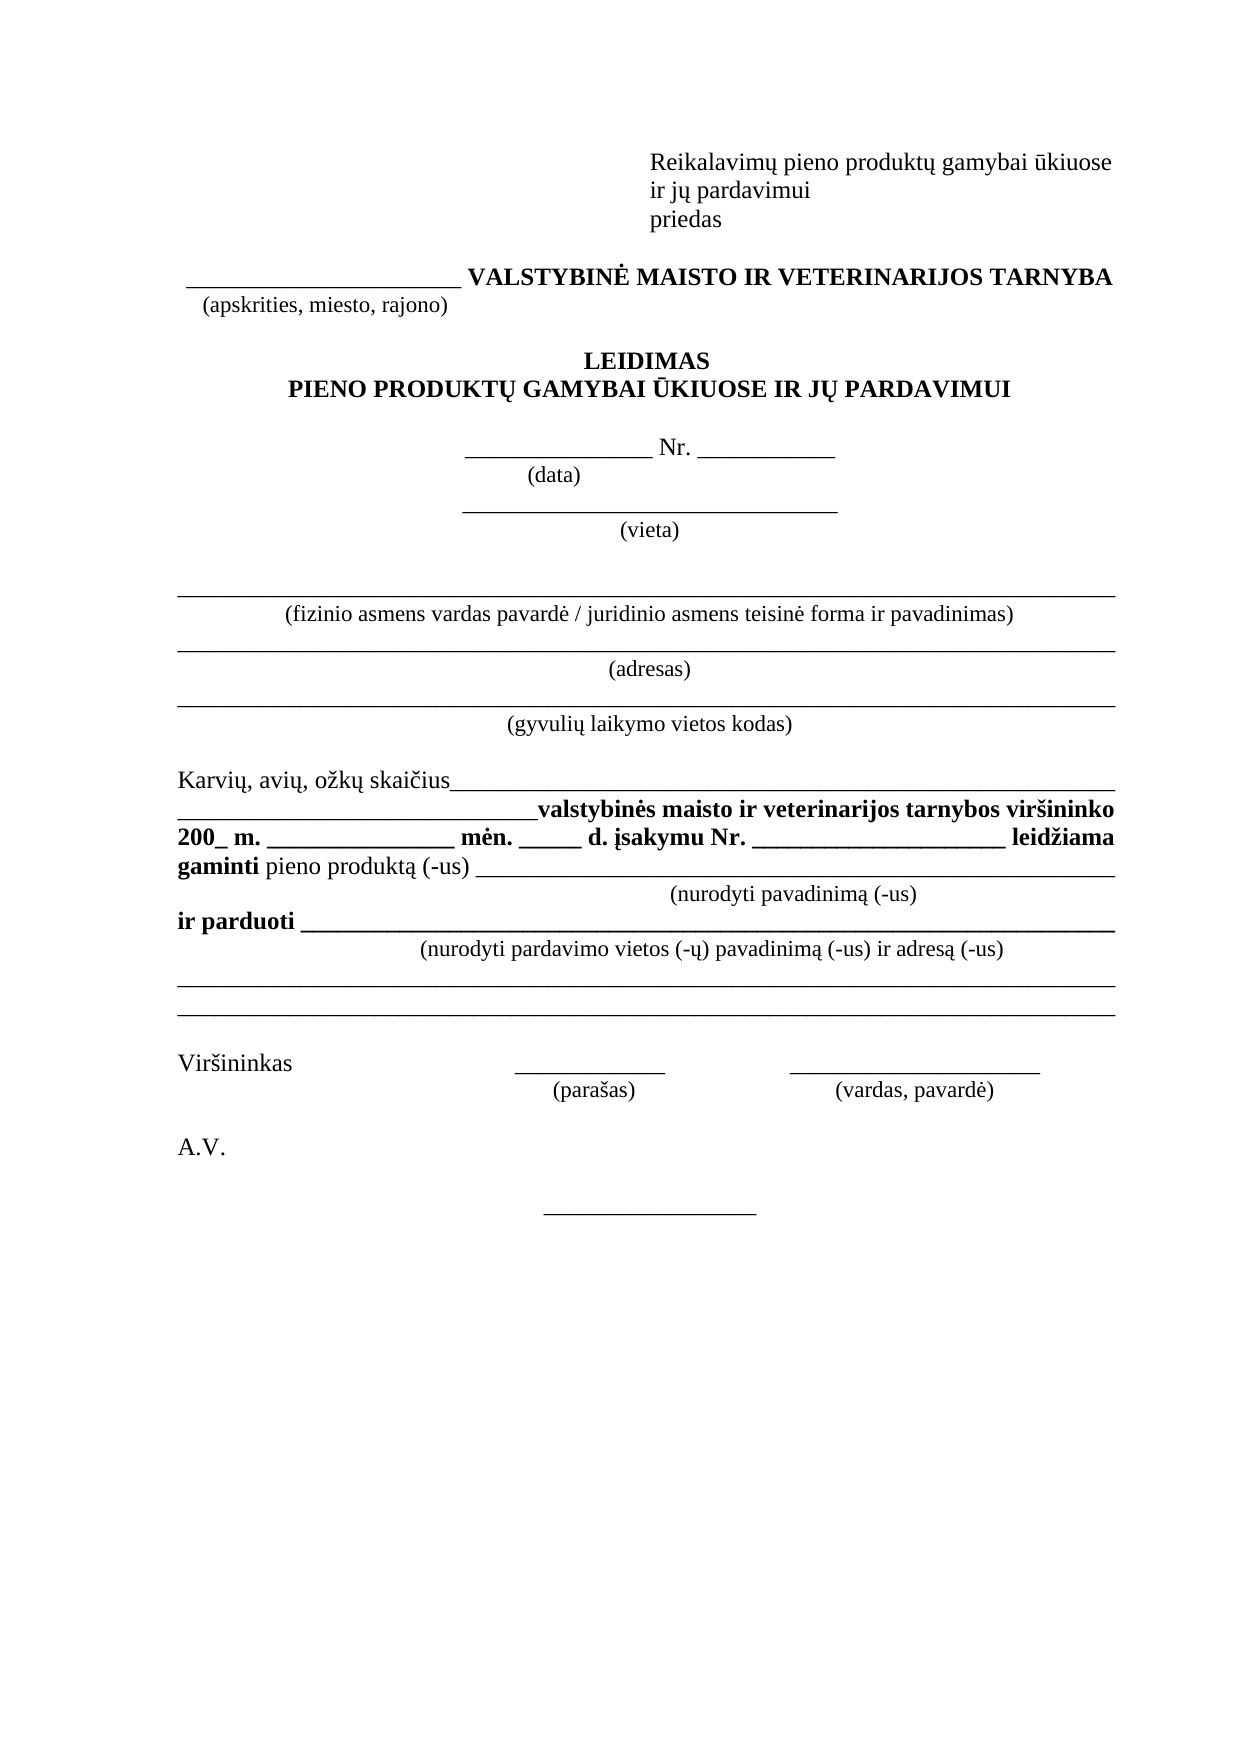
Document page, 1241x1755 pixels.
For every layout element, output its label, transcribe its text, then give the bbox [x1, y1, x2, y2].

text ______________________ VALSTYBINĖ MAISTO IR VETERINARIJOS TARNYBA [177, 262, 1122, 291]
text _________________ [177, 1189, 1122, 1218]
text (parašas) (vardas, pavardė) [553, 1076, 1122, 1103]
text (nurodyti pavadinimą (-us) [465, 880, 1122, 906]
text (nurodyti pardavimo vietos (-ų) pavadinimą (-us) ir adresą (-us) [302, 935, 1122, 961]
text Reikalavimų pieno produktų gamybai ūkiuose ir jų pardavimui [649, 147, 1122, 204]
text _______________ Nr. ___________ [177, 432, 1122, 461]
text _ [177, 961, 1122, 990]
text (gyvulių laikymo vietos kodas) [177, 710, 1122, 736]
text _ [177, 681, 1122, 710]
text LEIDIMAS PIENO PRODUKTŲ GAMYBAI ŪKIUOSE IR JŲ PARDAVIMUI [177, 346, 1122, 403]
text _ [177, 571, 1122, 600]
text (adresas) [177, 655, 1122, 681]
text Viršininkas ____________ ____________________ [177, 1048, 1122, 1076]
text (vieta) [177, 516, 1122, 542]
text (data) [527, 461, 1122, 487]
text (apskrities, miesto, rajono) [202, 291, 1122, 317]
text priedas [649, 204, 1122, 233]
text _ valstybinės maisto ir veterinarijos tarnybos viršininko [177, 794, 1122, 822]
text ______________________________ [177, 487, 1122, 516]
text (fizinio asmens vardas pavardė / juridinio asmens teisinė forma ir pavadinimas) [177, 600, 1122, 626]
text _ [177, 990, 1122, 1019]
text A.V. [177, 1132, 1122, 1160]
text gaminti pieno produktą (-us) [177, 851, 1122, 880]
text Karvių, avių, ožkų skaičius [177, 765, 1122, 794]
text _ [177, 626, 1122, 655]
text 200_ m. _______________ mėn. _____ d. įsakymu Nr. leidžiama [177, 822, 1122, 851]
text ir parduoti [177, 906, 1122, 935]
